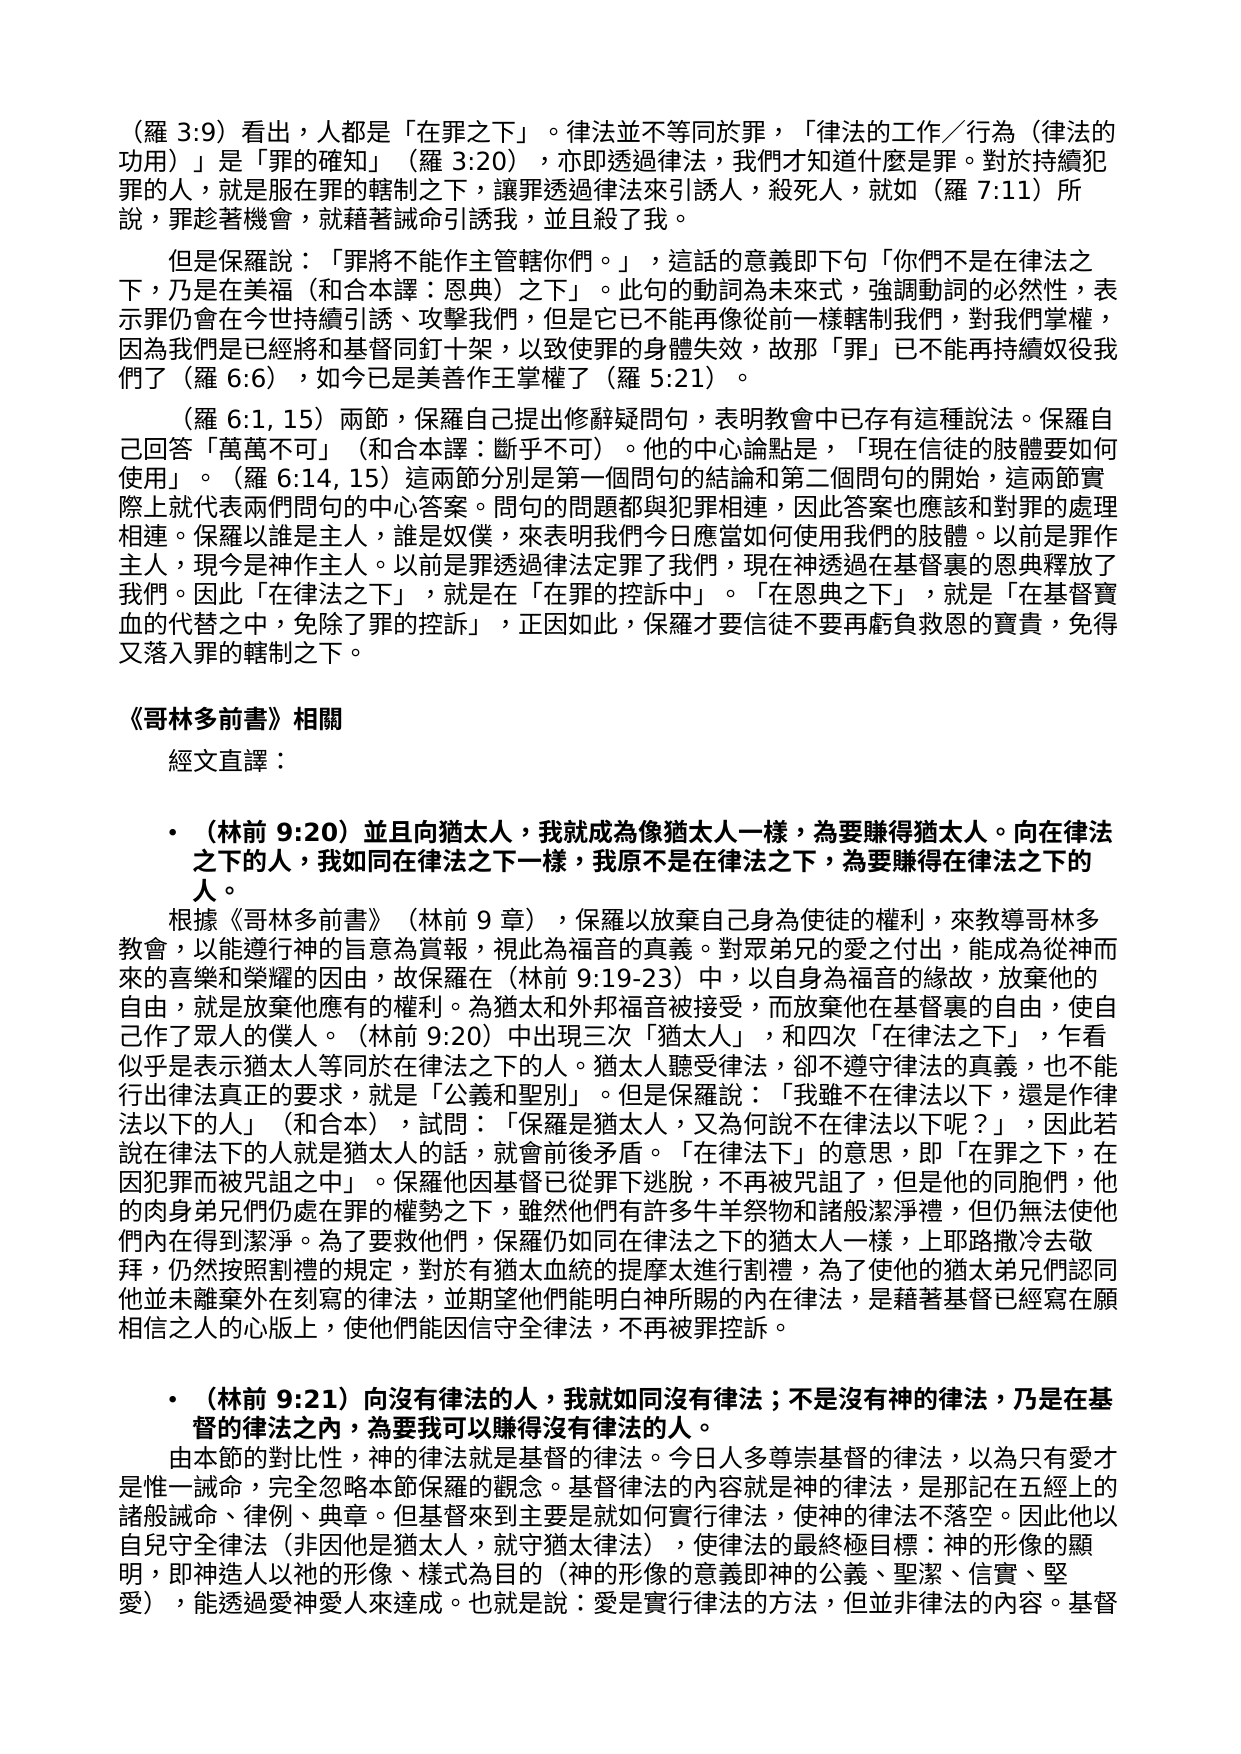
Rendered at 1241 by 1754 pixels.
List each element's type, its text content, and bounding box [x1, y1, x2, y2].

list （林前 9:21）向沒有律法的人，我就如同沒有律法；不是沒有神的律法，乃是在基督的律法之內，為要我可以賺得沒有律法的人。 [177, 1385, 1122, 1444]
text 根據《哥林多前書》（林前 9 章），保羅以放棄自己身為使徒的權利，來教導哥林多教會，以能遵行神的旨意為賞報，視此為福音的真義。對眾弟兄的愛之付出，能成為從神而來的喜樂和榮耀的因由，故保羅在（林前 9:19-23）中，以自身為福音的緣故，放棄他的自由，就是放棄他應有的權利。為猶太和外邦福音被接受，而放棄他在基督裏的自由，使自己作了眾人的僕人。（林前 9:20）中出現三次「猶太人」，和四次「在律法之下」，乍看似乎是表示猶太人等同於在律法之下的人。猶太人聽受律法，卻不遵守律法的真義，也不能行出律法真正的要求，就是「公義和聖別」。但是保羅說：「我雖不在律法以下，還是作律法以下的人」（和合本），試問：「保羅是猶太人，又為何說不在律法以下呢？」，因此若說在律法下的人就是猶太人的話，就會前後矛盾。「在律法下」的意思，即「在罪之下，在因犯罪而被咒詛之中」。保羅他因基督已從罪下逃脫，不再被咒詛了，但是他的同胞們，他的肉身弟兄們仍處在罪的權勢之下，雖然他們有許多牛羊祭物和諸般潔淨禮，但仍無法使他們內在得到潔淨。為了要救他們，保羅仍如同在律法之下的猶太人一樣，上耶路撒冷去敬拜，仍然按照割禮的規定，對於有猶太血統的提摩太進行割禮，為了使他的猶太弟兄們認同他並未離棄外在刻寫的律法，並期望他們能明白神所賜的內在律法，是藉著基督已經寫在願相信之人的心版上，使他們能因信守全律法，不再被罪控訴。 [118, 906, 1122, 1343]
subtitle 《哥林多前書》相關 [118, 706, 1122, 735]
text 但是保羅說：「罪將不能作主管轄你們。」，這話的意義即下句「你們不是在律法之下，乃是在美福（和合本譯：恩典）之下」。此句的動詞為未來式，強調動詞的必然性，表示罪仍會在今世持續引誘、攻擊我們，但是它已不能再像從前一樣轄制我們，對我們掌權，因為我們是已經將和基督同釘十架，以致使罪的身體失效，故那「罪」已不能再持續奴役我們了（羅 6:6），如今已是美善作王掌權了（羅 5:21）。 [118, 247, 1122, 393]
text （羅 3:9）看出，人都是「在罪之下」。律法並不等同於罪，「律法的工作／行為（律法的功用）」是「罪的確知」（羅 3:20），亦即透過律法，我們才知道什麼是罪。對於持續犯罪的人，就是服在罪的轄制之下，讓罪透過律法來引誘人，殺死人，就如（羅 7:11）所說，罪趁著機會，就藉著誡命引誘我，並且殺了我。 [118, 118, 1122, 235]
text 經文直譯： [118, 747, 1122, 776]
text （羅 6:1, 15）兩節，保羅自己提出修辭疑問句，表明教會中已存有這種說法。保羅自己回答「萬萬不可」（和合本譯：斷乎不可）。他的中心論點是，「現在信徒的肢體要如何使用」。（羅 6:14, 15）這兩節分別是第一個問句的結論和第二個問句的開始，這兩節實際上就代表兩們問句的中心答案。問句的問題都與犯罪相連，因此答案也應該和對罪的處理相連。保羅以誰是主人，誰是奴僕，來表明我們今日應當如何使用我們的肢體。以前是罪作主人，現今是神作主人。以前是罪透過律法定罪了我們，現在神透過在基督裏的恩典釋放了我們。因此「在律法之下」，就是在「在罪的控訴中」。「在恩典之下」，就是「在基督寶血的代替之中，免除了罪的控訴」，正因如此，保羅才要信徒不要再虧負救恩的寶貴，免得又落入罪的轄制之下。 [118, 406, 1122, 668]
text 由本節的對比性，神的律法就是基督的律法。今日人多尊崇基督的律法，以為只有愛才是惟一誡命，完全忽略本節保羅的觀念。基督律法的內容就是神的律法，是那記在五經上的諸般誡命、律例、典章。但基督來到主要是就如何實行律法，使神的律法不落空。因此他以自兒守全律法（非因他是猶太人，就守猶太律法），使律法的最終極目標：神的形像的顯明，即神造人以祂的形像、樣式為目的（神的形像的意義即神的公義、聖潔、信實、堅愛），能透過愛神愛人來達成。也就是說：愛是實行律法的方法，但並非律法的內容。基督 [118, 1444, 1122, 1619]
list （林前 9:20）並且向猶太人，我就成為像猶太人一樣，為要賺得猶太人。向在律法之下的人，我如同在律法之下一樣，我原不是在律法之下，為要賺得在律法之下的人。 [177, 818, 1122, 906]
